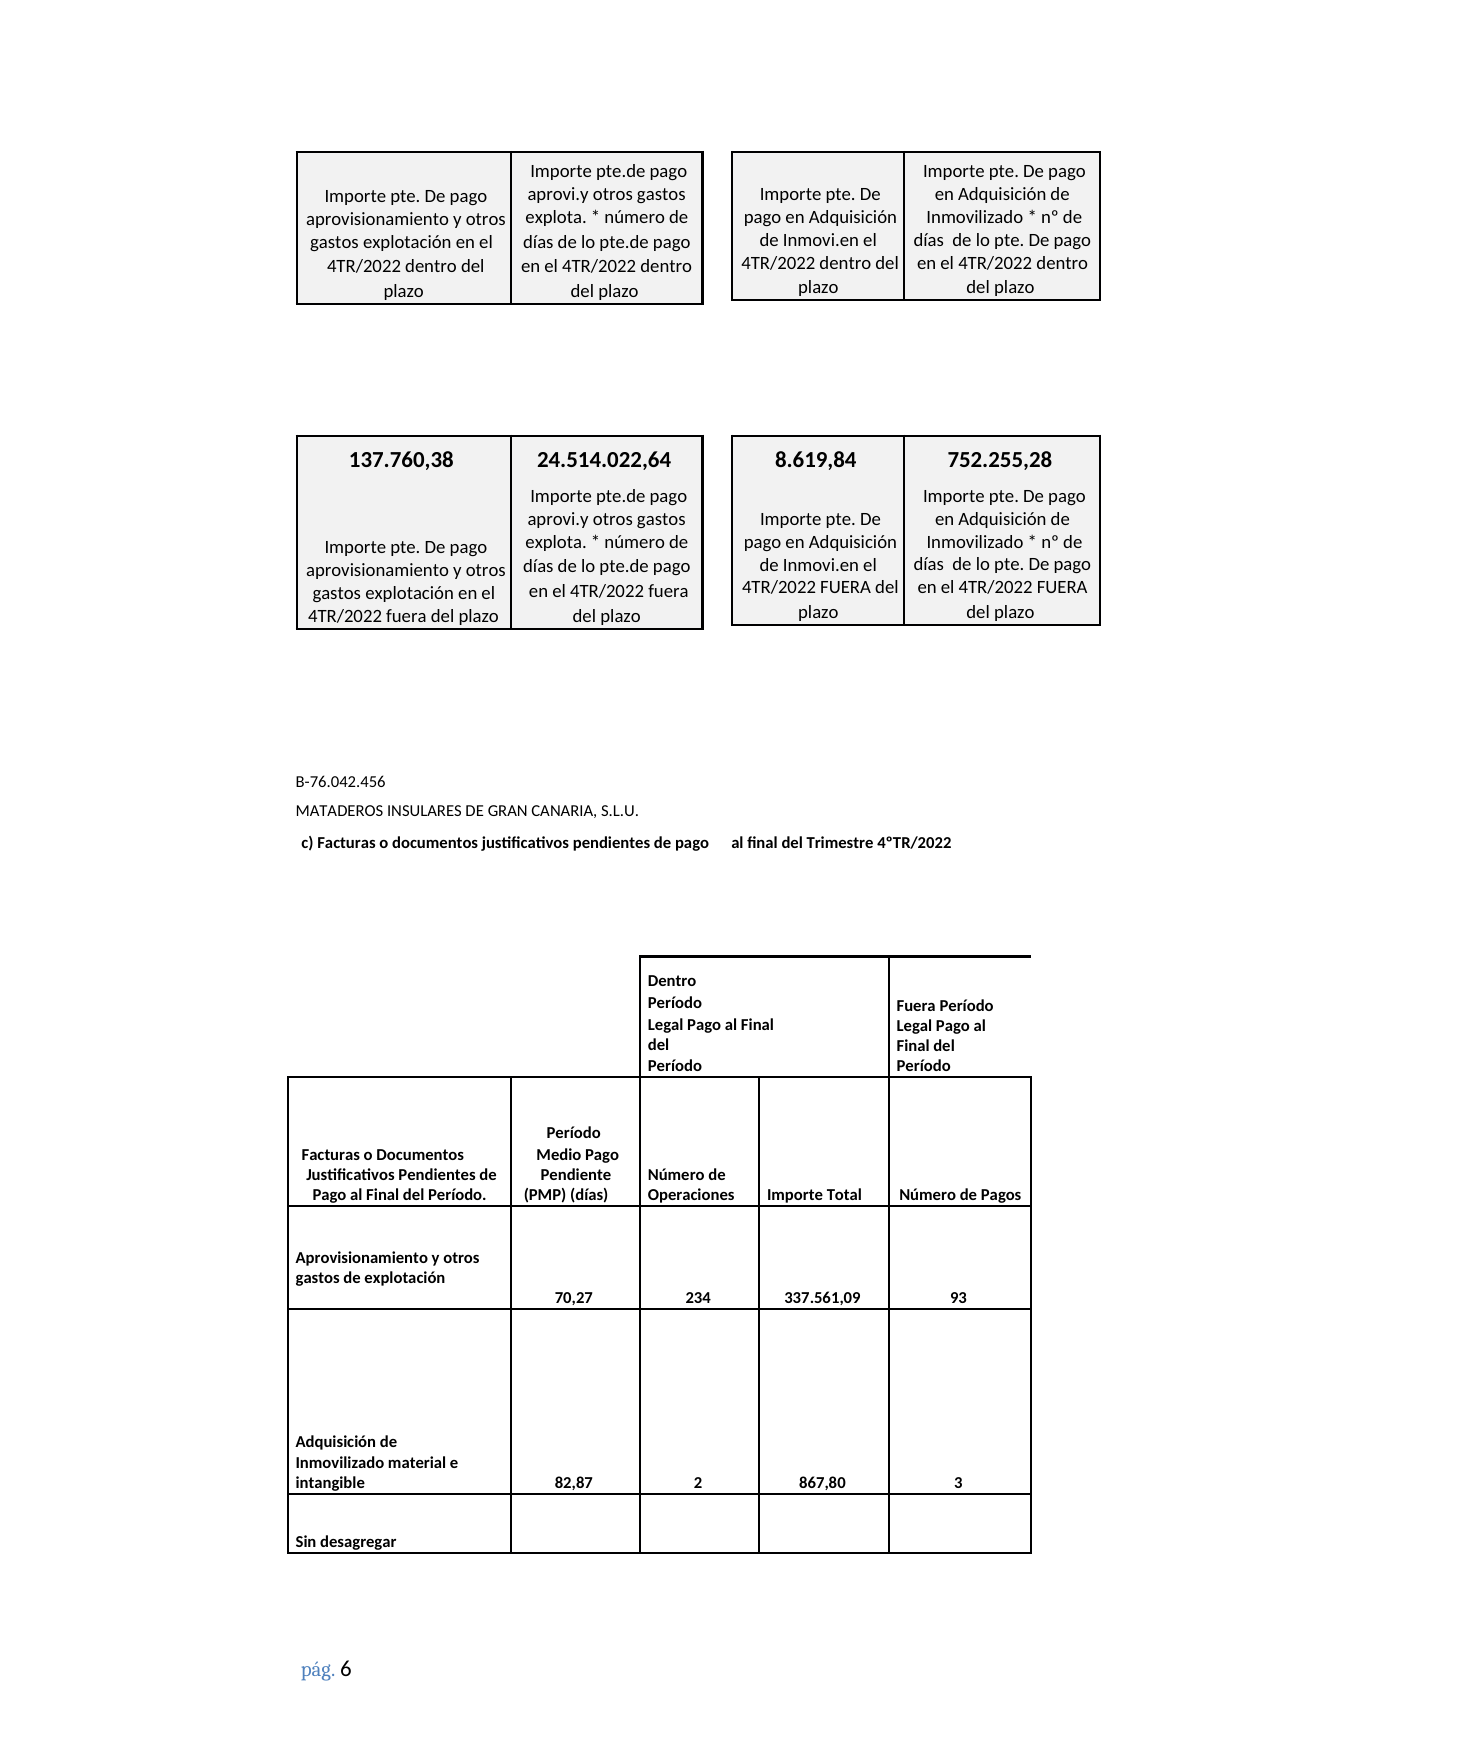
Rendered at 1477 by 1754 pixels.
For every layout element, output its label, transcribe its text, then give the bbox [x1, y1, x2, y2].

table_cell Aprovisionamiento y otros gastos de explotación [289, 1207, 510, 1308]
table_cell Importe pte. De pago en Adquisición de Inmovilizado * nº de días de lo pte. De pago en el 4TR/2022 FUERA del plazo [905, 476, 1099, 624]
table_header Dentro Período Legal Pago al Final del Período [641, 958, 888, 1076]
table_header 24.514.022,64 [512, 437, 701, 476]
table_header 752.255,28 [905, 437, 1099, 476]
table_header [511, 955, 639, 1076]
table_header [297, 151, 717, 349]
table_header [297, 404, 717, 674]
table_cell Importe pte. De pago en Adquisición de Inmovi.en el 4TR/2022 dentro del plazo [733, 153, 903, 299]
table_cell [890, 1495, 1030, 1552]
table_cell Número de Pagos [890, 1078, 1030, 1205]
table_header [288, 955, 511, 1076]
table_cell Período Medio Pago Pendiente (PMP) (días) [512, 1078, 639, 1205]
table_cell 2 [641, 1310, 758, 1492]
table_cell 234 [641, 1207, 758, 1308]
table_cell 70,27 [512, 1207, 639, 1308]
table_cell 82,87 [512, 1310, 639, 1492]
table_cell Número de Operaciones [641, 1078, 758, 1205]
table_header Fuera Período Legal Pago al Final del Período [890, 958, 1031, 1076]
table_cell Facturas o Documentos Justificativos Pendientes de Pago al Final del Período. [289, 1078, 510, 1205]
table_cell [760, 1495, 888, 1552]
table_cell 93 [890, 1207, 1030, 1308]
table_header 8.619,84 [733, 437, 903, 476]
table_cell Importe pte.de pago aprovi.y otros gastos explota. * número de días de lo pte.de pago en el 4TR/2022 fuera del plazo [512, 476, 701, 628]
table_cell 337.561,09 [760, 1207, 888, 1308]
table_cell Importe pte. De pago en Adquisición de Inmovilizado * nº de días de lo pte. De pago en el 4TR/2022 dentro del plazo [905, 153, 1099, 299]
table_header 137.760,38 [298, 437, 510, 476]
text c) Facturas o documentos justificativos pendientes de pago al final del Trimestre 4ºTR/2022 [301, 829, 1063, 853]
table_cell Importe pte. De pago aprovisionamiento y otros gastos explotación en el 4TR/2022 fuera del plazo [298, 476, 510, 628]
text B-76.042.456 [295, 762, 1182, 794]
table_cell [641, 1495, 758, 1552]
table_cell Adquisición de Inmovilizado material e intangible [289, 1310, 510, 1492]
text MATADEROS INSULARES DE GRAN CANARIA, S.L.U. [295, 797, 1182, 821]
table_cell Importe pte. De pago en Adquisición de Inmovi.en el 4TR/2022 FUERA del plazo [733, 476, 903, 624]
table_cell [512, 1495, 639, 1552]
table_cell Sin desagregar [289, 1495, 510, 1552]
table_header [717, 404, 1100, 674]
table_cell Importe pte. De pago aprovisionamiento y otros gastos explotación en el 4TR/2022 dentro del plazo [298, 153, 510, 303]
table_cell Importe pte.de pago aprovi.y otros gastos explota. * número de días de lo pte.de pago en el 4TR/2022 dentro del plazo [512, 153, 701, 303]
table_cell 3 [890, 1310, 1030, 1492]
table_cell 867,80 [760, 1310, 888, 1492]
table_header [717, 151, 1100, 349]
table_cell Importe Total [760, 1078, 888, 1205]
